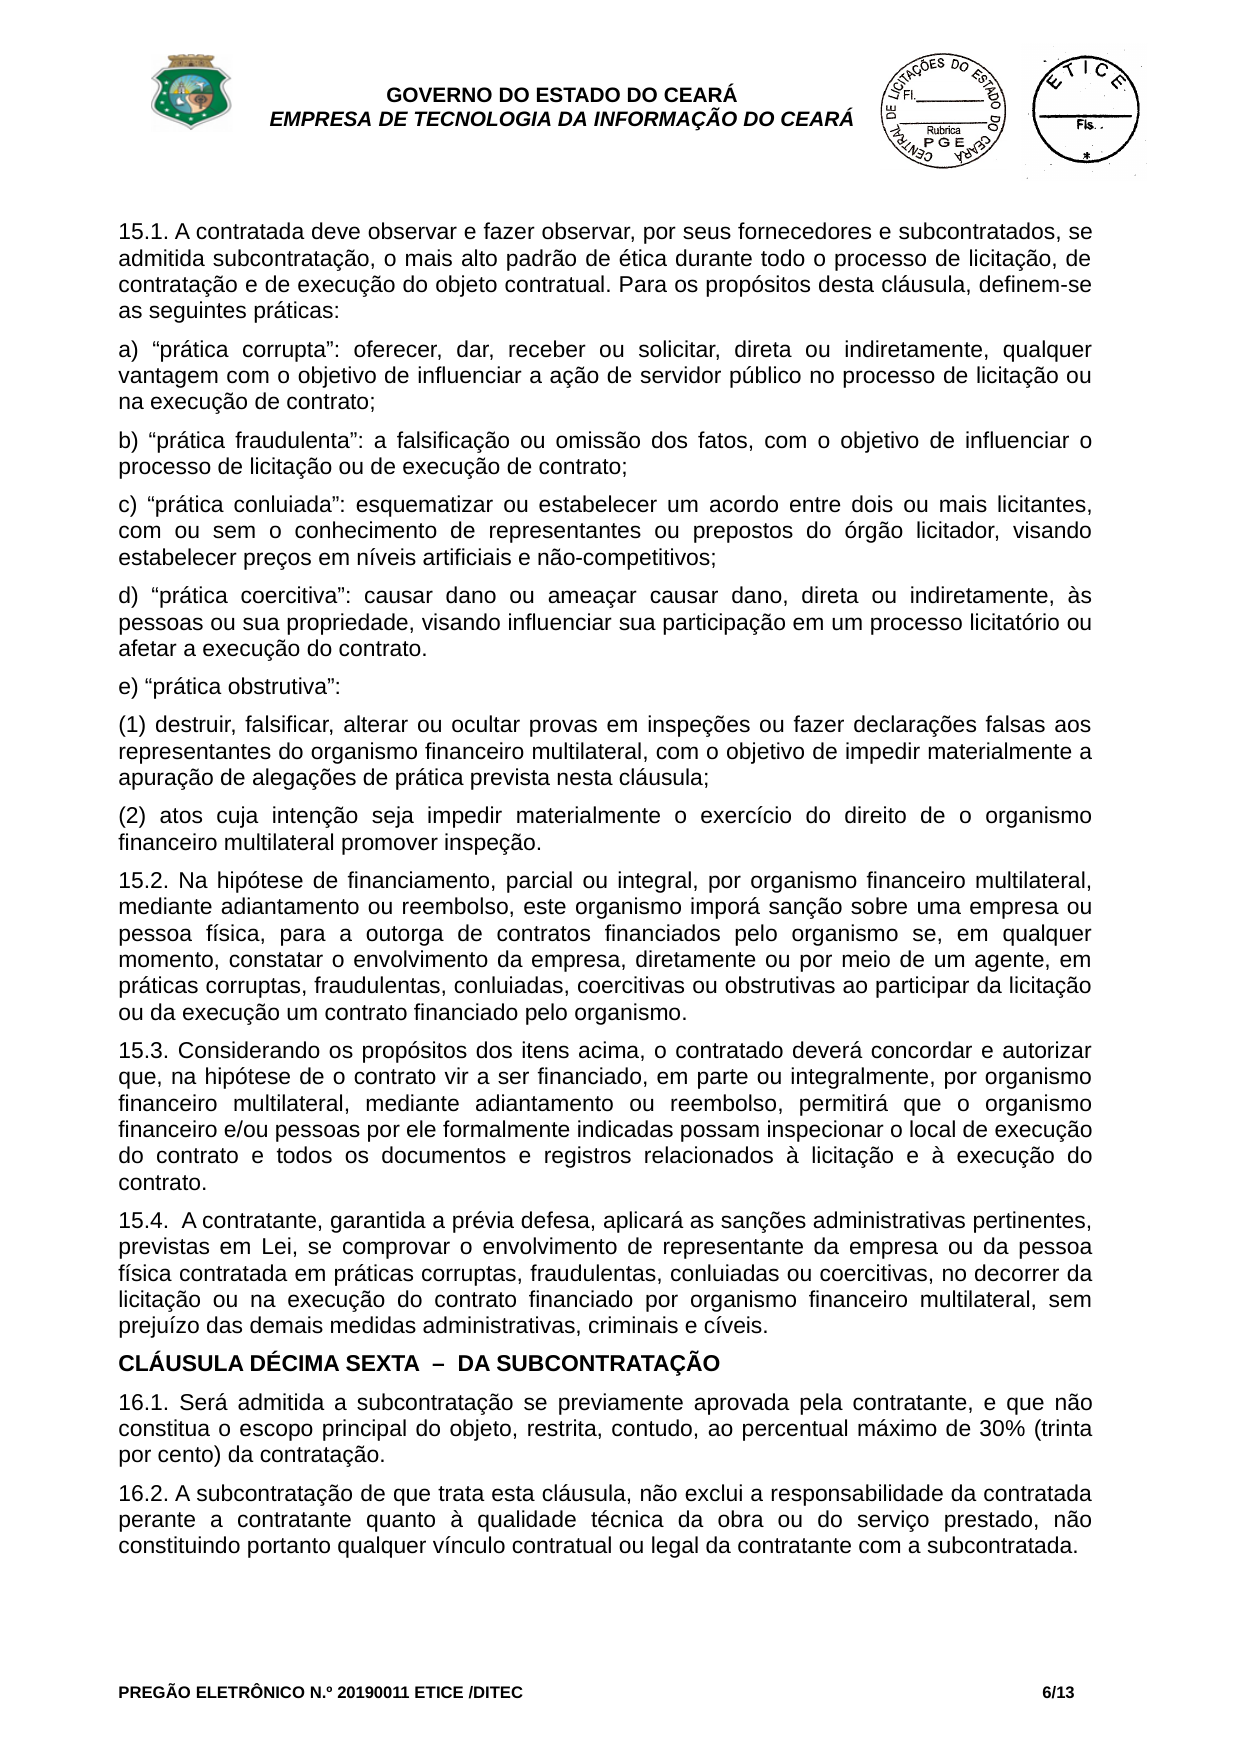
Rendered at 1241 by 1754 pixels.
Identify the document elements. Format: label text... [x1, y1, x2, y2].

picture [879, 52, 1007, 170]
text e) “prática obstrutiva”: [118, 673, 1093, 699]
text (1) destruir, falsificar, alterar ou ocultar provas em inspeções ou fazer declarações falsas aos representantes do organismo financeiro multilateral, com o objetivo de impedir materialmente a apuração de alegações de prática prevista nesta cláusula; [118, 711, 1093, 790]
text 15.4. A contratante, garantida a prévia defesa, aplicará as sanções administrativas pertinentes, previstas em Lei, se comprovar o envolvimento de representante da empresa ou da pessoa física contratada em práticas corruptas, fraudulentas, conluiadas ou coercitivas, no decorrer da licitação ou na execução do contrato financiado por organismo financeiro multilateral, sem prejuízo das demais medidas administrativas, criminais e cíveis. [118, 1207, 1093, 1338]
text (2) atos cuja intenção seja impedir materialmente o exercício do direito de o organismo financeiro multilateral promover inspeção. [118, 802, 1093, 855]
text 16.2. A subcontratação de que trata esta cláusula, não exclui a responsabilidade da contratada perante a contratante quanto à qualidade técnica da obra ou do serviço prestado, não constituindo portanto qualquer vínculo contratual ou legal da contratante com a subcontratada. [118, 1479, 1093, 1559]
text a) “prática corrupta”: oferecer, dar, receber ou solicitar, direta ou indiretamente, qualquer vantagem com o objetivo de influenciar a ação de servidor público no processo de licitação ou na execução de contrato; [118, 336, 1093, 415]
text CLÁUSULA DÉCIMA SEXTA – DA SUBCONTRATAÇÃO [118, 1350, 1093, 1377]
text 15.3. Considerando os propósitos dos itens acima, o contratado deverá concordar e autorizar que, na hipótese de o contrato vir a ser financiado, em parte ou integralmente, por organismo financeiro multilateral, mediante adiantamento ou reembolso, permitirá que o organismo financeiro e/ou pessoas por ele formalmente indicadas possam inspecionar o local de execução do contrato e todos os documentos e registros relacionados à licitação e à execução do contrato. [118, 1037, 1093, 1195]
text c) “prática conluiada”: esquematizar ou estabelecer um acordo entre dois ou mais licitantes, com ou sem o conhecimento de representantes ou prepostos do órgão licitador, visando estabelecer preços em níveis artificiais e não-competitivos; [118, 491, 1093, 570]
text d) “prática coercitiva”: causar dano ou ameaçar causar dano, direta ou indiretamente, às pessoas ou sua propriedade, visando influenciar sua participação em um processo licitatório ou afetar a execução do contrato. [118, 582, 1093, 661]
text 15.1. A contratada deve observar e fazer observar, por seus fornecedores e subcontratados, se admitida subcontratação, o mais alto padrão de ética durante todo o processo de licitação, de contratação e de execução do objeto contratual. Para os propósitos desta cláusula, definem-se as seguintes práticas: [118, 218, 1093, 324]
text 15.2. Na hipótese de financiamento, parcial ou integral, por organismo financeiro multilateral, mediante adiantamento ou reembolso, este organismo imporá sanção sobre uma empresa ou pessoa física, para a outorga de contratos financiados pelo organismo se, em qualquer momento, constatar o envolvimento da empresa, diretamente ou por meio de um agente, em práticas corruptas, fraudulentas, conluiadas, coercitivas ou obstrutivas ao participar da licitação ou da execução um contrato financiado pelo organismo. [118, 867, 1093, 1025]
text 16.1. Será admitida a subcontratação se previamente aprovada pela contratante, e que não constitua o escopo principal do objeto, restrita, contudo, ao percentual máximo de 30% (trinta por cento) da contratação. [118, 1389, 1093, 1468]
text b) “prática fraudulenta”: a falsificação ou omissão dos fatos, com o objetivo de influenciar o processo de licitação ou de execução de contrato; [118, 427, 1093, 479]
